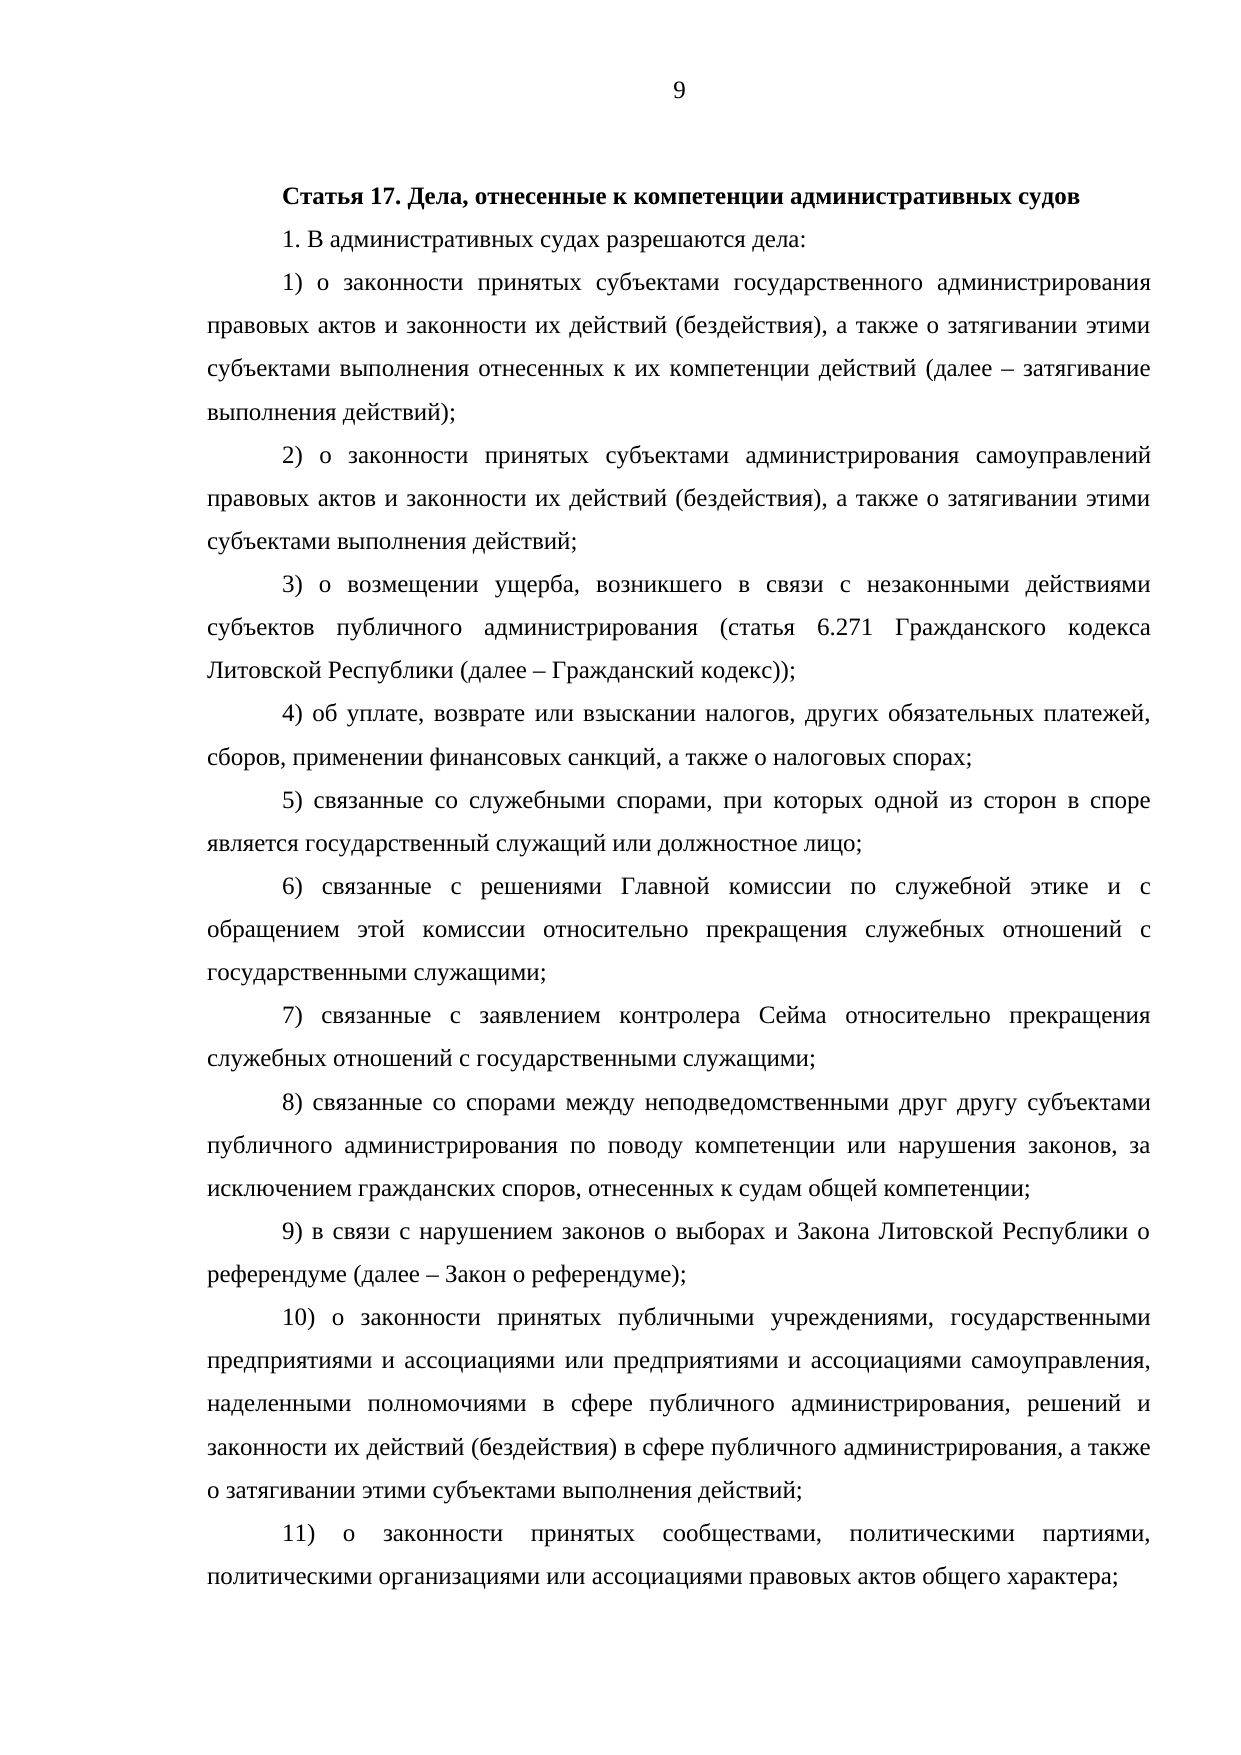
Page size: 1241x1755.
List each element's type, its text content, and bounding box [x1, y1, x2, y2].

text 8) связанные со спорами между неподведомственными друг другу субъектами публичного администрирования по поводу компетенции или нарушения законов, за исключением гражданских споров, отнесенных к судам общей компетенции; [207, 1087, 1152, 1202]
text 1) о законности принятых субъектами государственного администрирования правовых актов и законности их действий (бездействия), а также о затягивании этими субъектами выполнения отнесенных к их компетенции действий (далее – затягивание выполнения действий); [207, 267, 1152, 425]
text Статья 17. Дела, отнесенные к компетенции административных судов [207, 181, 1152, 210]
text 1. В административных судах разрешаются дела: [207, 224, 1152, 253]
text 9) в связи с нарушением законов о выборах и Закона Литовской Республики о референдуме (далее – Закон о референдуме); [207, 1216, 1152, 1288]
text 11) о законности принятых сообществами, политическими партиями, политическими организациями или ассоциациями правовых актов общего характера; [207, 1518, 1152, 1590]
text 6) связанные с решениями Главной комиссии по служебной этике и с обращением этой комиссии относительно прекращения служебных отношений с государственными служащими; [207, 871, 1152, 986]
text 10) о законности принятых публичными учреждениями, государственными предприятиями и ассоциациями или предприятиями и ассоциациями самоуправления, наделенными полномочиями в сфере публичного администрирования, решений и законности их действий (бездействия) в сфере публичного администрирования, а также о затягивании этими субъектами выполнения действий; [207, 1302, 1152, 1503]
text 2) о законности принятых субъектами администрирования самоуправлений правовых актов и законности их действий (бездействия), а также о затягивании этими субъектами выполнения действий; [207, 440, 1152, 555]
text 7) связанные с заявлением контролера Сейма относительно прекращения служебных отношений с государственными служащими; [207, 1000, 1152, 1072]
text 3) о возмещении ущерба, возникшего в связи с незаконными действиями субъектов публичного администрирования (статья 6.271 Гражданского кодекса Литовской Республики (далее – Гражданский кодекс)); [207, 569, 1152, 684]
text 4) об уплате, возврате или взыскании налогов, других обязательных платежей, сборов, применении финансовых санкций, а также о налоговых спорах; [207, 698, 1152, 770]
text 5) связанные со служебными спорами, при которых одной из сторон в споре является государственный служащий или должностное лицо; [207, 785, 1152, 857]
